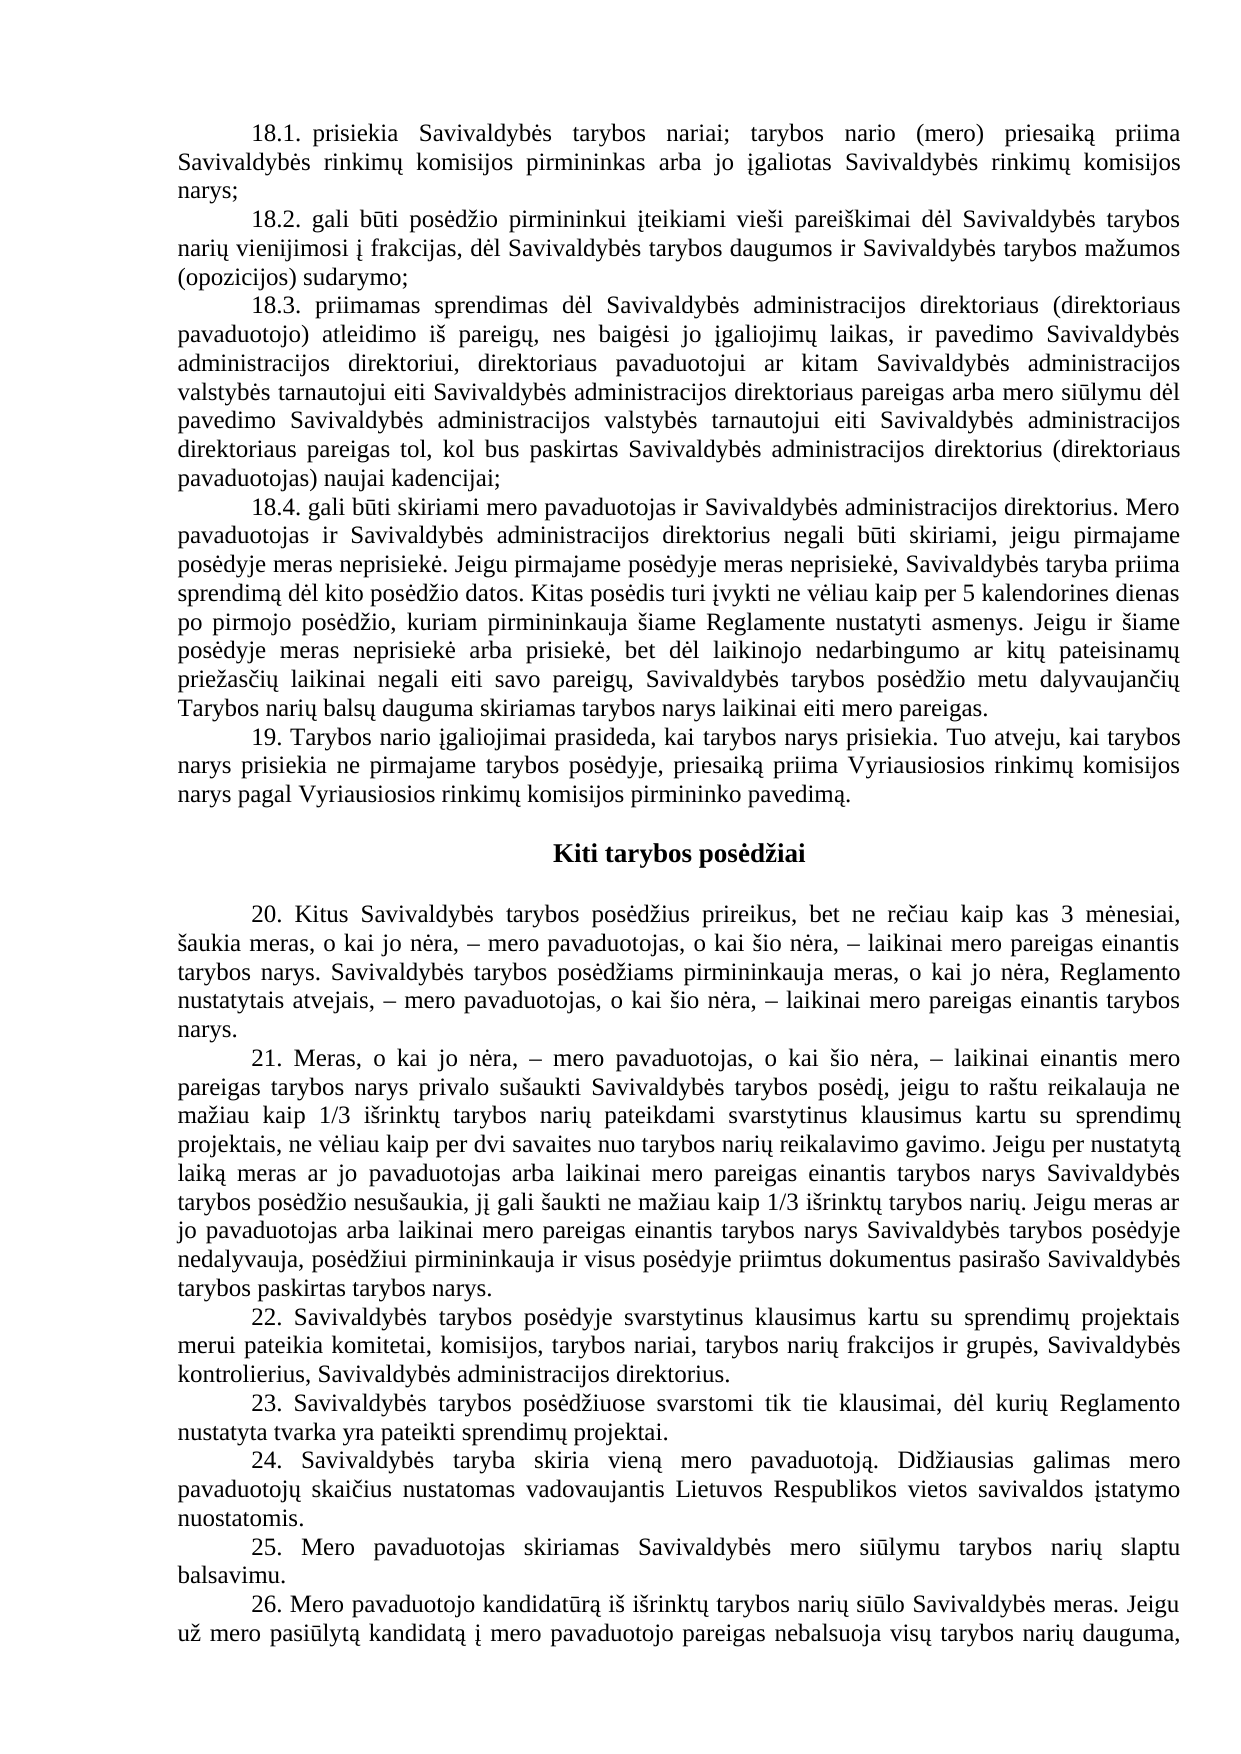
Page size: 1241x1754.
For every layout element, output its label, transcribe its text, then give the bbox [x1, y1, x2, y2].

text 25. Mero pavaduotojas skiriamas Savivaldybės mero siūlymu tarybos narių slaptu balsavimu. [177, 1532, 1181, 1589]
text 18.2. gali būti posėdžio pirmininkui įteikiami vieši pareiškimai dėl Savivaldybės tarybos narių vienijimosi į frakcijas, dėl Savivaldybės tarybos daugumos ir Savivaldybės tarybos mažumos (opozicijos) sudarymo; [177, 204, 1181, 291]
text 24. Savivaldybės taryba skiria vieną mero pavaduotoją. Didžiausias galimas mero pavaduotojų skaičius nustatomas vadovaujantis Lietuvos Respublikos vietos savivaldos įstatymo nuostatomis. [177, 1445, 1181, 1532]
text 19. Tarybos nario įgaliojimai prasideda, kai tarybos narys prisiekia. Tuo atveju, kai tarybos narys prisiekia ne pirmajame tarybos posėdyje, priesaiką priima Vyriausiosios rinkimų komisijos narys pagal Vyriausiosios rinkimų komisijos pirmininko pavedimą. [177, 722, 1181, 808]
text 20. Kitus Savivaldybės tarybos posėdžius prireikus, bet ne rečiau kaip kas 3 mėnesiai, šaukia meras, o kai jo nėra, – mero pavaduotojas, o kai šio nėra, – laikinai mero pareigas einantis tarybos narys. Savivaldybės tarybos posėdžiams pirmininkauja meras, o kai jo nėra, Reglamento nustatytais atvejais, – mero pavaduotojas, o kai šio nėra, – laikinai mero pareigas einantis tarybos narys. [177, 899, 1181, 1043]
text 18.1. prisiekia Savivaldybės tarybos nariai; tarybos nario (mero) priesaiką priima Savivaldybės rinkimų komisijos pirmininkas arba jo įgaliotas Savivaldybės rinkimų komisijos narys; [177, 118, 1181, 204]
text 23. Savivaldybės tarybos posėdžiuose svarstomi tik tie klausimai, dėl kurių Reglamento nustatyta tvarka yra pateikti sprendimų projektai. [177, 1388, 1181, 1445]
text 21. Meras, o kai jo nėra, – mero pavaduotojas, o kai šio nėra, – laikinai einantis mero pareigas tarybos narys privalo sušaukti Savivaldybės tarybos posėdį, jeigu to raštu reikalauja ne mažiau kaip 1/3 išrinktų tarybos narių pateikdami svarstytinus klausimus kartu su sprendimų projektais, ne vėliau kaip per dvi savaites nuo tarybos narių reikalavimo gavimo. Jeigu per nustatytą laiką meras ar jo pavaduotojas arba laikinai mero pareigas einantis tarybos narys Savivaldybės tarybos posėdžio nesušaukia, jį gali šaukti ne mažiau kaip 1/3 išrinktų tarybos narių. Jeigu meras ar jo pavaduotojas arba laikinai mero pareigas einantis tarybos narys Savivaldybės tarybos posėdyje nedalyvauja, posėdžiui pirmininkauja ir visus posėdyje priimtus dokumentus pasirašo Savivaldybės tarybos paskirtas tarybos narys. [177, 1043, 1181, 1302]
text 22. Savivaldybės tarybos posėdyje svarstytinus klausimus kartu su sprendimų projektais merui pateikia komitetai, komisijos, tarybos nariai, tarybos narių frakcijos ir grupės, Savivaldybės kontrolierius, Savivaldybės administracijos direktorius. [177, 1302, 1181, 1388]
text 18.3. priimamas sprendimas dėl Savivaldybės administracijos direktoriaus (direktoriaus pavaduotojo) atleidimo iš pareigų, nes baigėsi jo įgaliojimų laikas, ir pavedimo Savivaldybės administracijos direktoriui, direktoriaus pavaduotojui ar kitam Savivaldybės administracijos valstybės tarnautojui eiti Savivaldybės administracijos direktoriaus pareigas arba mero siūlymu dėl pavedimo Savivaldybės administracijos valstybės tarnautojui eiti Savivaldybės administracijos direktoriaus pareigas tol, kol bus paskirtas Savivaldybės administracijos direktorius (direktoriaus pavaduotojas) naujai kadencijai; [177, 291, 1181, 492]
text Kiti tarybos posėdžiai [177, 837, 1181, 868]
text 26. Mero pavaduotojo kandidatūrą iš išrinktų tarybos narių siūlo Savivaldybės meras. Jeigu už mero pasiūlytą kandidatą į mero pavaduotojo pareigas nebalsuoja visų tarybos narių dauguma, [177, 1589, 1181, 1647]
text 18.4. gali būti skiriami mero pavaduotojas ir Savivaldybės administracijos direktorius. Mero pavaduotojas ir Savivaldybės administracijos direktorius negali būti skiriami, jeigu pirmajame posėdyje meras neprisiekė. Jeigu pirmajame posėdyje meras neprisiekė, Savivaldybės taryba priima sprendimą dėl kito posėdžio datos. Kitas posėdis turi įvykti ne vėliau kaip per 5 kalendorines dienas po pirmojo posėdžio, kuriam pirmininkauja šiame Reglamente nustatyti asmenys. Jeigu ir šiame posėdyje meras neprisiekė arba prisiekė, bet dėl laikinojo nedarbingumo ar kitų pateisinamų priežasčių laikinai negali eiti savo pareigų, Savivaldybės tarybos posėdžio metu dalyvaujančių Tarybos narių balsų dauguma skiriamas tarybos narys laikinai eiti mero pareigas. [177, 492, 1181, 722]
